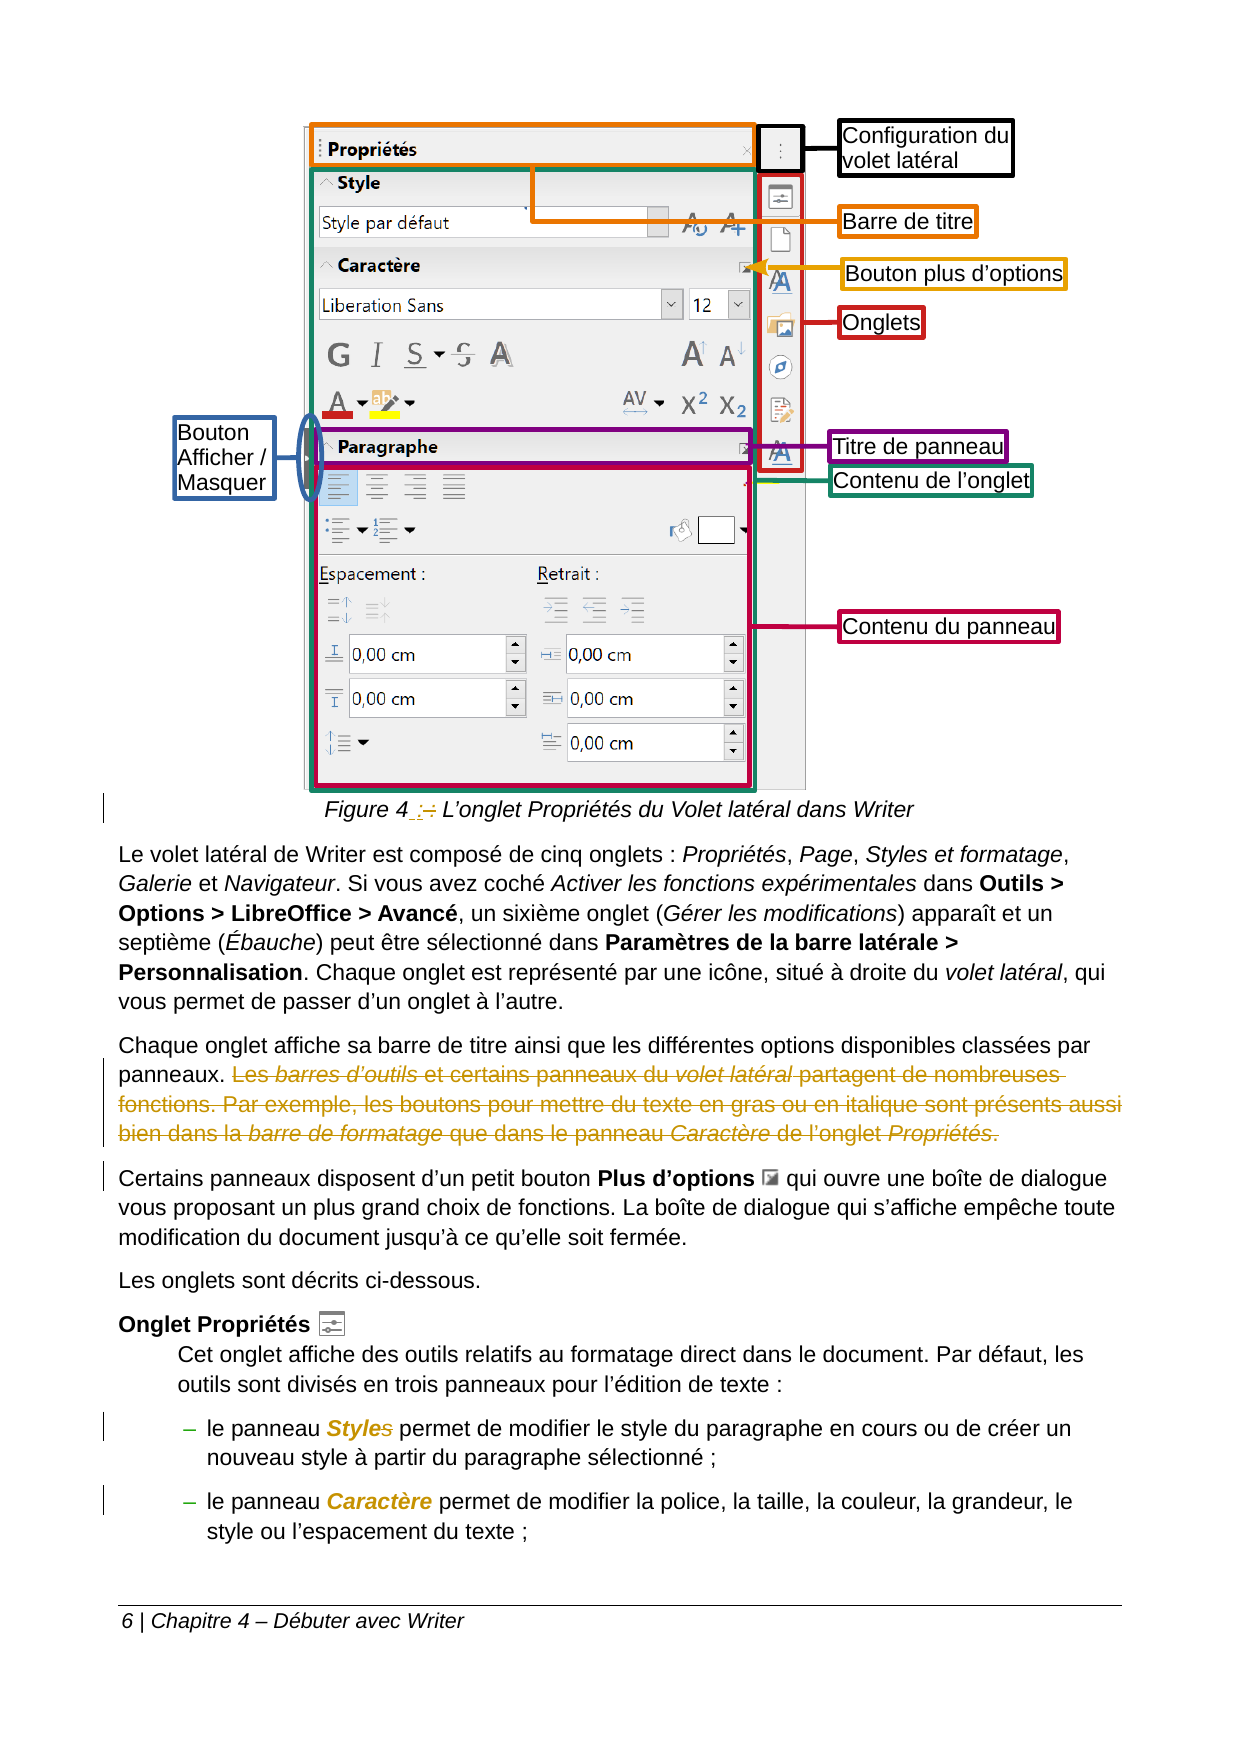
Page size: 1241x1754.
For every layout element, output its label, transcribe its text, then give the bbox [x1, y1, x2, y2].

list le panneau Caractère permet de modifier la police, la taille, la couleur, la grandeur, le style ou l’espacement du texte ; [183, 1485, 1122, 1544]
list le panneau Style permet de modifier le style du paragraphe en cours ou de créer un nouveau style à partir du paragraphe sélectionné ; [183, 1412, 1122, 1471]
text Les onglets sont décrits ci-dessous. [118, 1264, 1122, 1294]
text Le volet latéral de Writer est composé de cinq onglets : Propriétés, Page, Styles et formatage, Galerie et Navigateur. Si vous avez coché Activer les fonctions expérimentales dans Outils > Options > LibreOffice > Avancé, un sixième onglet (Gérer les modifications) apparaît et un septième (Ébauche) peut être sélectionné dans Paramètres de la barre latérale > Personnalisation. Chaque onglet est représenté par une icône, situé à droite du volet latéral, qui vous permet de passer d’un onglet à l’autre. [118, 837, 1122, 1014]
text Chaque onglet affiche sa barre de titre ainsi que les différentes options disponibles classées par panneaux. Certains panneaux disposent d’un petit bouton Plus d’options qui ouvre une boîte de dialogue vous proposant un plus grand choix de fonctions. La boîte de dialogue qui s’affiche empêche toute modification du document jusqu’à ce qu’elle soit fermée. [118, 1029, 1122, 1105]
list Cet onglet affiche des outils relatifs au formatage direct dans le document. Par défaut, les outils sont divisés en trois panneaux pour l’édition de texte : [177, 1338, 1122, 1397]
text Chaque onglet affiche sa barre de titre ainsi que les différentes options disponibles classées par panneaux. Certains panneaux disposent d’un petit bouton Plus d’options qui ouvre une boîte de dialogue vous proposant un plus grand choix de fonctions. La boîte de dialogue qui s’affiche empêche toute modification du document jusqu’à ce qu’elle soit fermée. [118, 1106, 1122, 1147]
picture [316, 1308, 347, 1338]
picture [761, 1168, 780, 1187]
text Figure 4 : L’onglet Propriétés du Volet latéral dans Writer [118, 793, 1122, 823]
subtitle [347, 1308, 1122, 1338]
subtitle Onglet Propriétés [118, 1308, 316, 1338]
